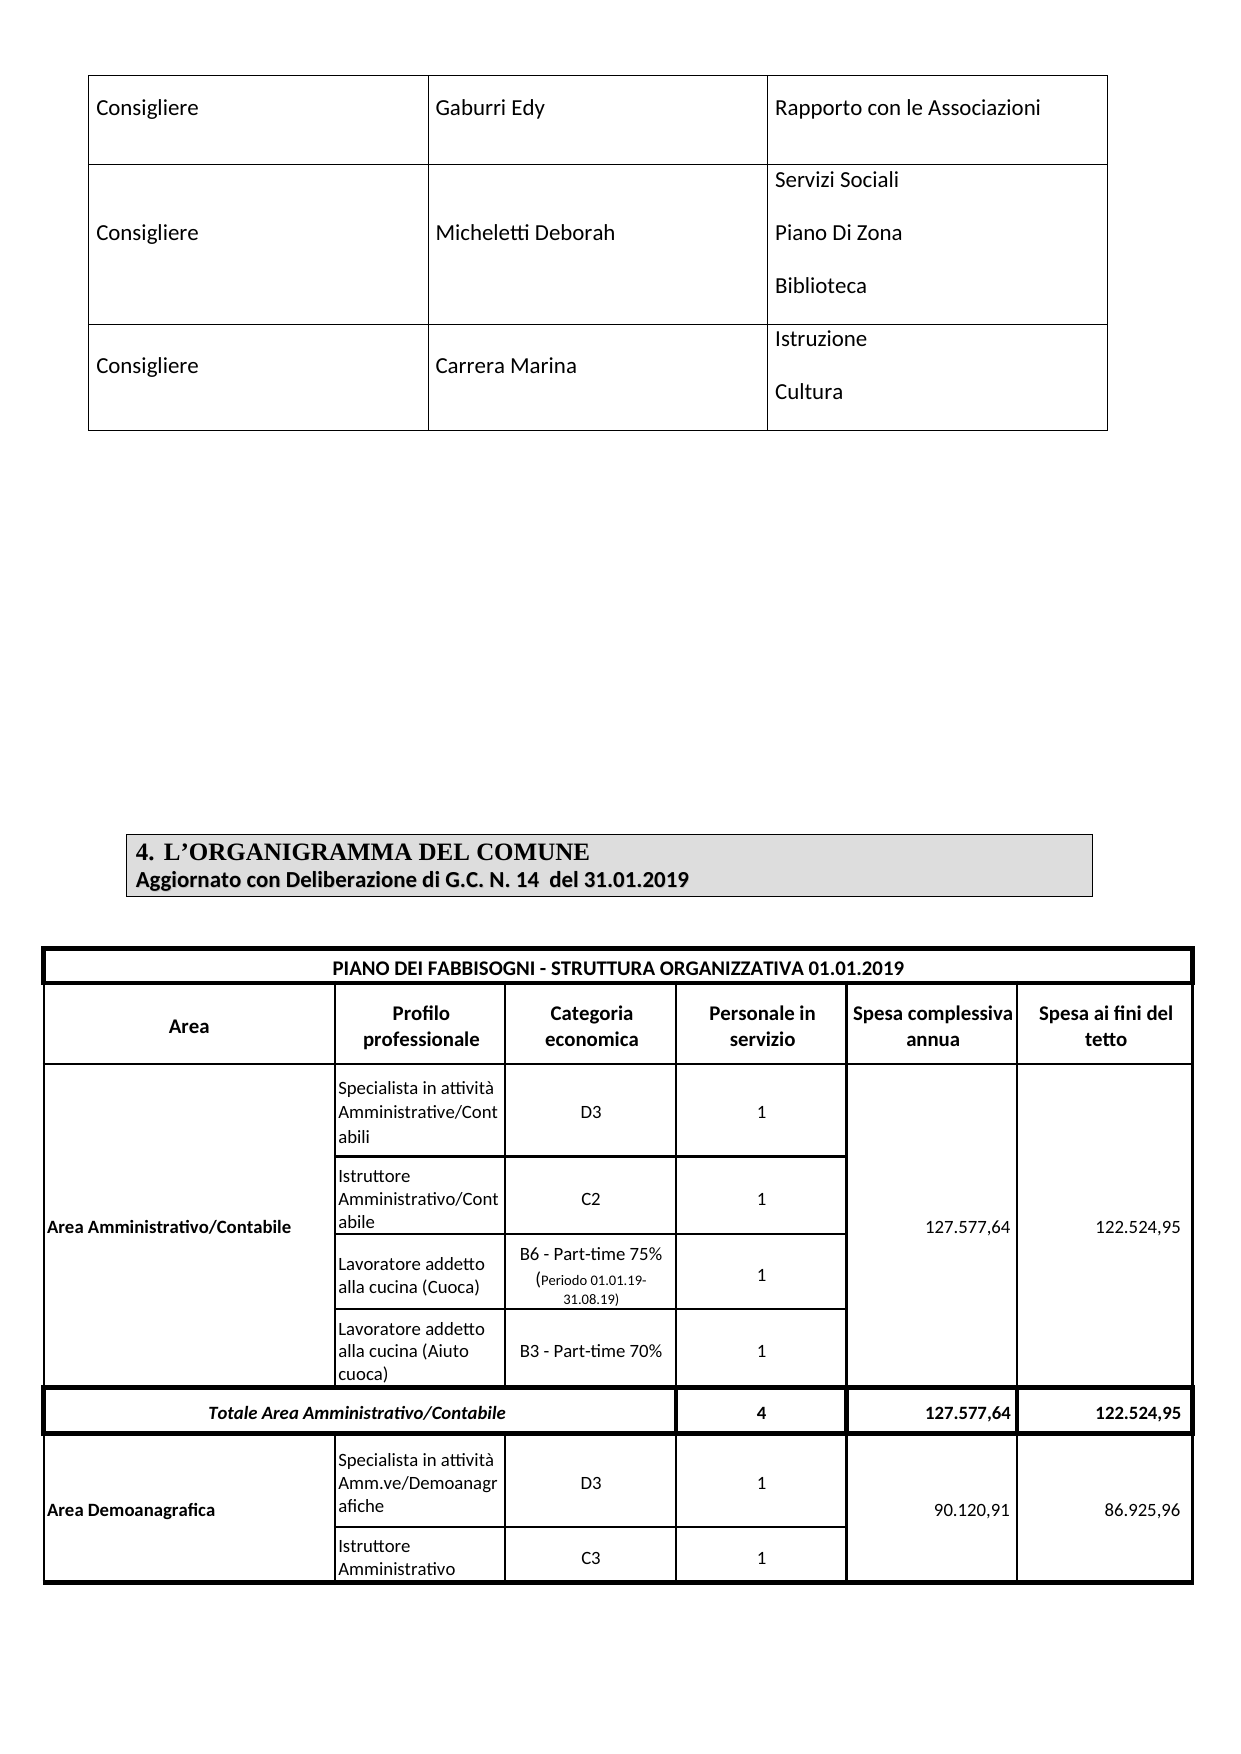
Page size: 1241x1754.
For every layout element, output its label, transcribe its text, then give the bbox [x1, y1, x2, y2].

table_cell 4 [678, 1390, 844, 1431]
table_cell Carrera Marina [429, 325, 767, 430]
table_cell 1 [677, 1065, 845, 1155]
table_cell 86.925,96 [1018, 1436, 1191, 1580]
table_cell Istruttore Amministrativo/Cont abile [336, 1158, 504, 1233]
table_cell 1 [677, 1235, 845, 1308]
table_cell D3 [506, 1436, 675, 1526]
table_cell Lavoratore addetto alla cucina (Cuoca) [336, 1235, 504, 1308]
table_cell Consigliere [89, 165, 428, 323]
table_cell 122.524,95 [1019, 1390, 1190, 1431]
table_cell Totale Area Amministrativo/Contabile [46, 1390, 674, 1431]
list L’ORGANIGRAMMA DEL COMUNE [127, 835, 1092, 862]
table_cell D3 [506, 1065, 675, 1155]
table_cell Consigliere [89, 325, 428, 430]
table_cell 1 [677, 1158, 845, 1233]
table_cell Micheletti Deborah [429, 165, 767, 323]
table_cell Istruzione Cultura [768, 325, 1107, 430]
table_cell Istruttore Amministrativo [336, 1528, 504, 1580]
table_cell Spesa complessiva annua [848, 985, 1016, 1062]
table_cell Servizi Sociali Piano Di Zona Biblioteca [768, 165, 1107, 323]
table_cell B6 - Part-time 75% (Periodo 01.01.19- 31.08.19) [506, 1235, 675, 1308]
table_cell Gaburri Edy [429, 76, 767, 164]
table_cell Area Demoanagrafica [45, 1436, 334, 1580]
table_cell 1 [677, 1528, 845, 1580]
table_cell Rapporto con le Associazioni [768, 76, 1107, 164]
table_cell 127.577,64 [848, 1065, 1016, 1385]
table_cell Area [45, 985, 334, 1062]
table_cell Area Amministrativo/Contabile [45, 1065, 334, 1385]
table_cell Specialista in attività Amministrative/Cont abili [336, 1065, 504, 1155]
table_cell B3 - Part-time 70% [506, 1310, 675, 1385]
table_cell C3 [506, 1528, 675, 1580]
table_cell 127.577,64 [849, 1390, 1015, 1431]
text Aggiornato con Deliberazione di G.C. N. 14 del 31.01.2019 [127, 862, 1092, 896]
table_cell Consigliere [89, 76, 428, 164]
table_cell 122.524,95 [1018, 1065, 1191, 1385]
table_cell Categoria economica [506, 985, 675, 1062]
table_cell C2 [506, 1158, 675, 1233]
table_header PIANO DEI FABBISOGNI - STRUTTURA ORGANIZZATIVA 01.01.2019 [46, 951, 1190, 981]
table_cell Profilo professionale [336, 985, 504, 1062]
table_cell 1 [677, 1310, 845, 1385]
table_cell 90.120,91 [848, 1436, 1016, 1580]
table_cell Personale in servizio [677, 985, 845, 1062]
table_cell Spesa ai fini del tetto [1018, 985, 1191, 1062]
table_cell 1 [677, 1436, 845, 1526]
table_cell Specialista in attività Amm.ve/Demoanagr afiche [336, 1436, 504, 1526]
table_cell Lavoratore addetto alla cucina (Aiuto cuoca) [336, 1310, 504, 1385]
